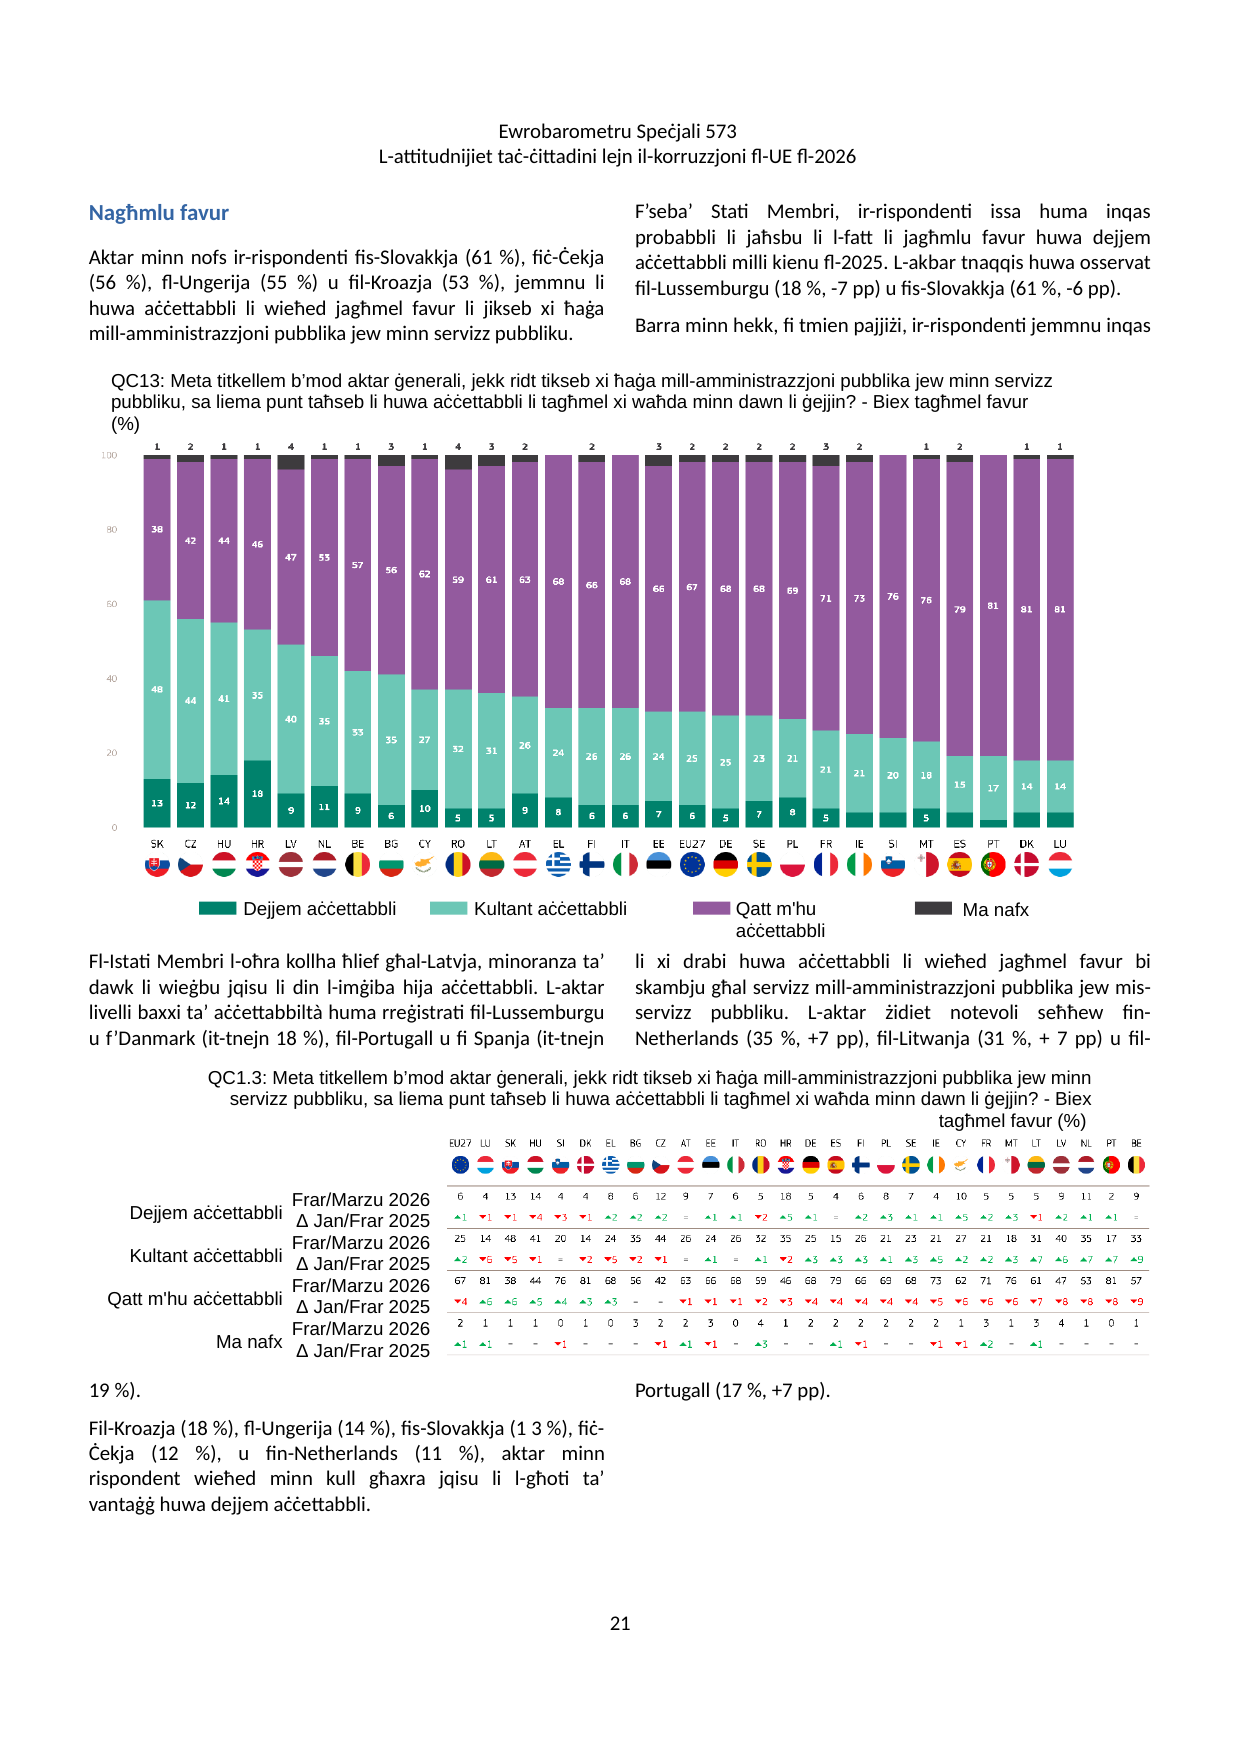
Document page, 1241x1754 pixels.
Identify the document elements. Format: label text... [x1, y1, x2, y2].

text Barra minn hekk, fi tmien pajjiżi, ir-rispondenti jemmnu inqas li xi drabi huwa aċċettabbli li wieħed jagħmel favur bi skambju għal servizz mill-amministrazzjoni pubblika jew mis-servizz pubbliku. L-aktar żidiet notevoli seħħew fin-Netherlands (35 %, +7 pp), fil-Litwanja (31 %, + 7 pp) u fil-Portugall (17 %, +7 pp). [635, 1372, 1152, 1403]
text Fil-Kroazja (18 %), fl-Ungerija (14 %), fis-Slovakkja (1 3 %), fiċ-Ċekja (12 %), u fin-Netherlands (11 %), aktar minn rispondent wieħed minn kull għaxra jqisu li l-għoti ta’ vantaġġ huwa dejjem aċċettabbli. [88, 1415, 605, 1516]
text Fl-Istati Membri l-oħra kollha ħlief għal-Latvja, minoranza ta’ dawk li wieġbu jqisu li din l-imġiba hija aċċettabbli. L-aktar livelli baxxi ta’ aċċettabbiltà huma rreġistrati fil-Lussemburgu u f’Danmark (it-tnejn 18 %), fil-Portugall u fi Spanja (it-tnejn 19 %). [88, 358, 605, 1403]
text Aktar minn nofs ir-rispondenti fis-Slovakkja (61 %), fiċ-Ċekja (56 %), fl-Ungerija (55 %) u fil-Kroazja (53 %), jemmnu li huwa aċċettabbli li wieħed jagħmel favur li jikseb xi ħaġa mill-amministrazzjoni pubblika jew minn servizz pubbliku. [88, 244, 605, 346]
text F’seba’ Stati Membri, ir-rispondenti issa huma inqas probabbli li jaħsbu li l-fatt li jagħmlu favur huwa dejjem aċċettabbli milli kienu fl-2025. L-akbar tnaqqis huwa osservat fil-Lussemburgu (18 %, -7 pp) u fis-Slovakkja (61 %, -6 pp). [635, 198, 1152, 300]
text Nagħmlu favur [88, 198, 605, 226]
picture [95, 434, 1085, 880]
picture [195, 901, 952, 921]
text Barra minn hekk, fi tmien pajjiżi, ir-rispondenti jemmnu inqas li xi drabi huwa aċċettabbli li wieħed jagħmel favur bi skambju għal servizz mill-amministrazzjoni pubblika jew mis-servizz pubbliku. L-aktar żidiet notevoli seħħew fin-Netherlands (35 %, +7 pp), fil-Litwanja (31 %, + 7 pp) u fil-Portugall (17 %, +7 pp). [635, 312, 1152, 1127]
picture [447, 1127, 1161, 1372]
